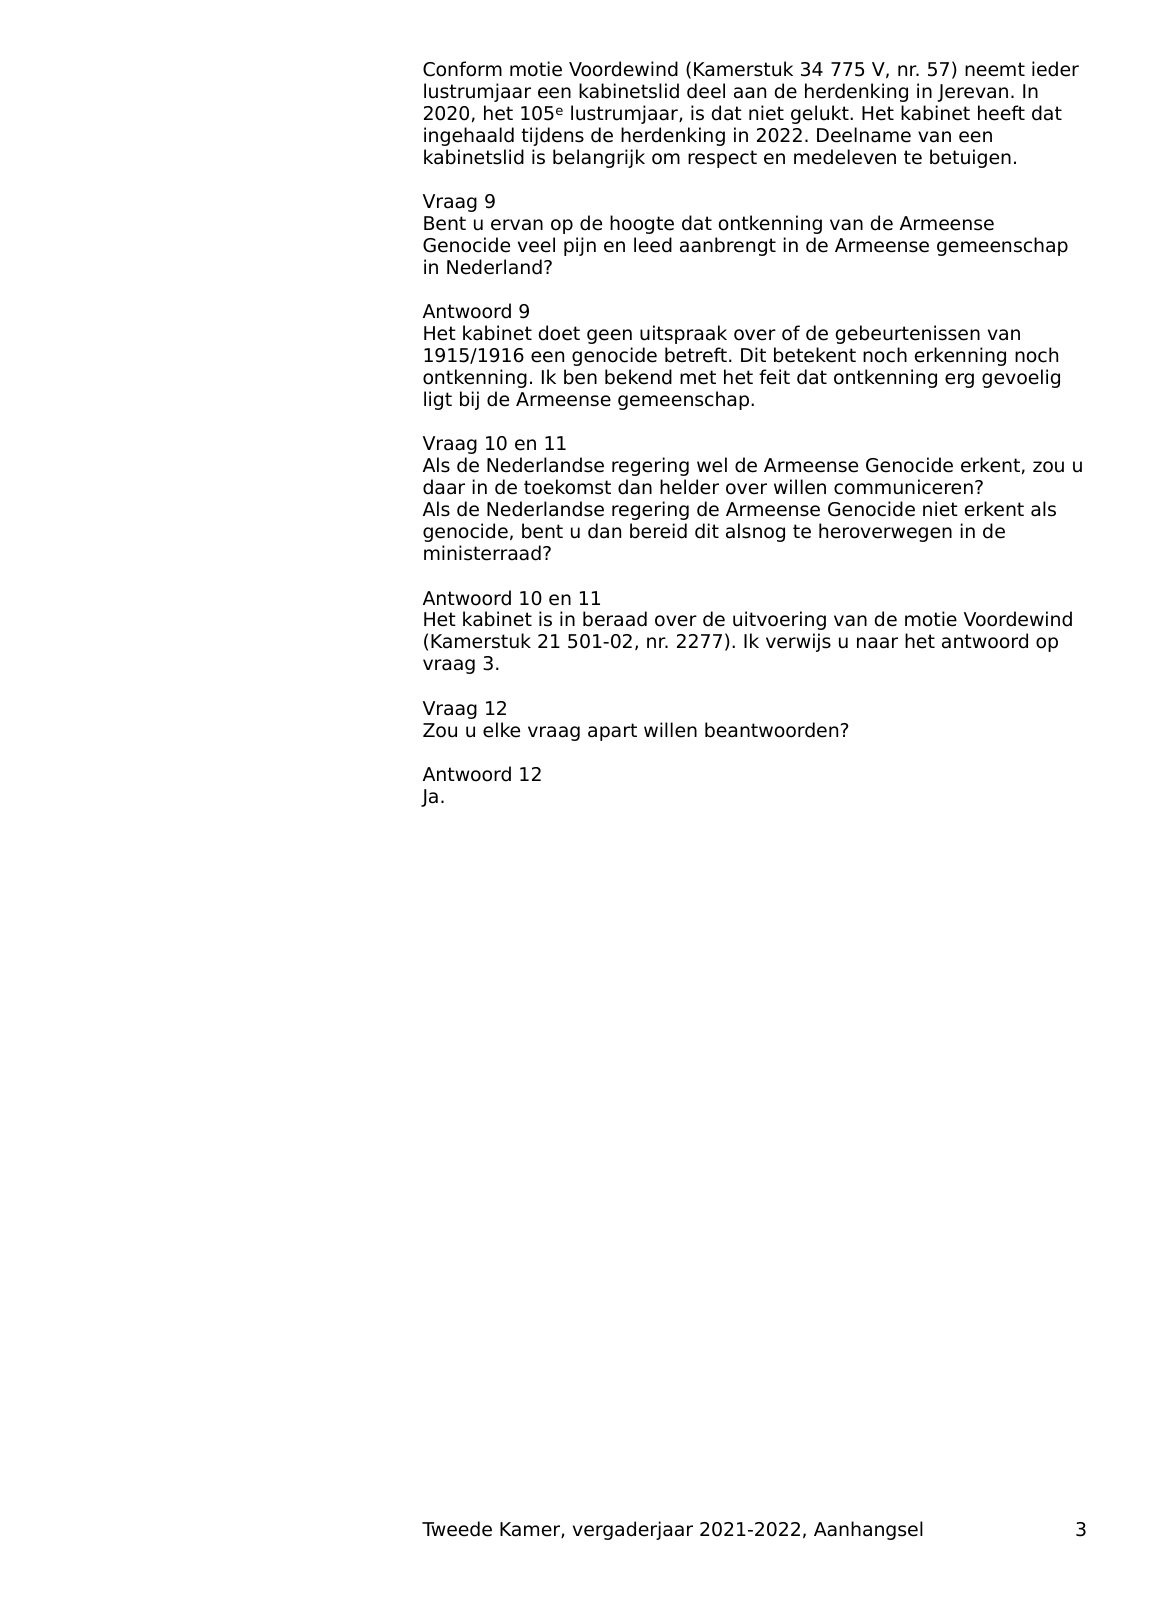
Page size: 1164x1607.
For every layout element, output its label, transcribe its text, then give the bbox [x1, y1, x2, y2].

text Ja. [422, 786, 1087, 808]
text Als de Nederlandse regering wel de Armeense Genocide erkent, zou u daar in de toekomst dan helder over willen communiceren? [422, 455, 1087, 499]
text Conform motie Voordewind (Kamerstuk 34 775 V, nr. 57) neemt ieder lustrumjaar een kabinetslid deel aan de herdenking in Jerevan. In 2020, het 105e lustrumjaar, is dat niet gelukt. Het kabinet heeft dat ingehaald tijdens de herdenking in 2022. Deelname van een kabinetslid is belangrijk om respect en medeleven te betuigen. [422, 59, 1087, 169]
text Het kabinet doet geen uitspraak over of de gebeurtenissen van 1915/1916 een genocide betreft. Dit betekent noch erkenning noch ontkenning. Ik ben bekend met het feit dat ontkenning erg gevoelig ligt bij de Armeense gemeenschap. [422, 323, 1087, 411]
text Vraag 10 en 11 [422, 433, 1087, 455]
text Vraag 12 [422, 697, 1087, 719]
text Bent u ervan op de hoogte dat ontkenning van de Armeense Genocide veel pijn en leed aanbrengt in de Armeense gemeenschap in Nederland? [422, 213, 1087, 279]
text Als de Nederlandse regering de Armeense Genocide niet erkent als genocide, bent u dan bereid dit alsnog te heroverwegen in de ministerraad? [422, 499, 1087, 565]
text Antwoord 10 en 11 [422, 587, 1087, 609]
text Zou u elke vraag apart willen beantwoorden? [422, 719, 1087, 741]
text Het kabinet is in beraad over de uitvoering van de motie Voordewind (Kamerstuk 21 501-02, nr. 2277). Ik verwijs u naar het antwoord op vraag 3. [422, 609, 1087, 675]
text Antwoord 12 [422, 764, 1087, 786]
text Antwoord 9 [422, 301, 1087, 323]
text Vraag 9 [422, 191, 1087, 213]
